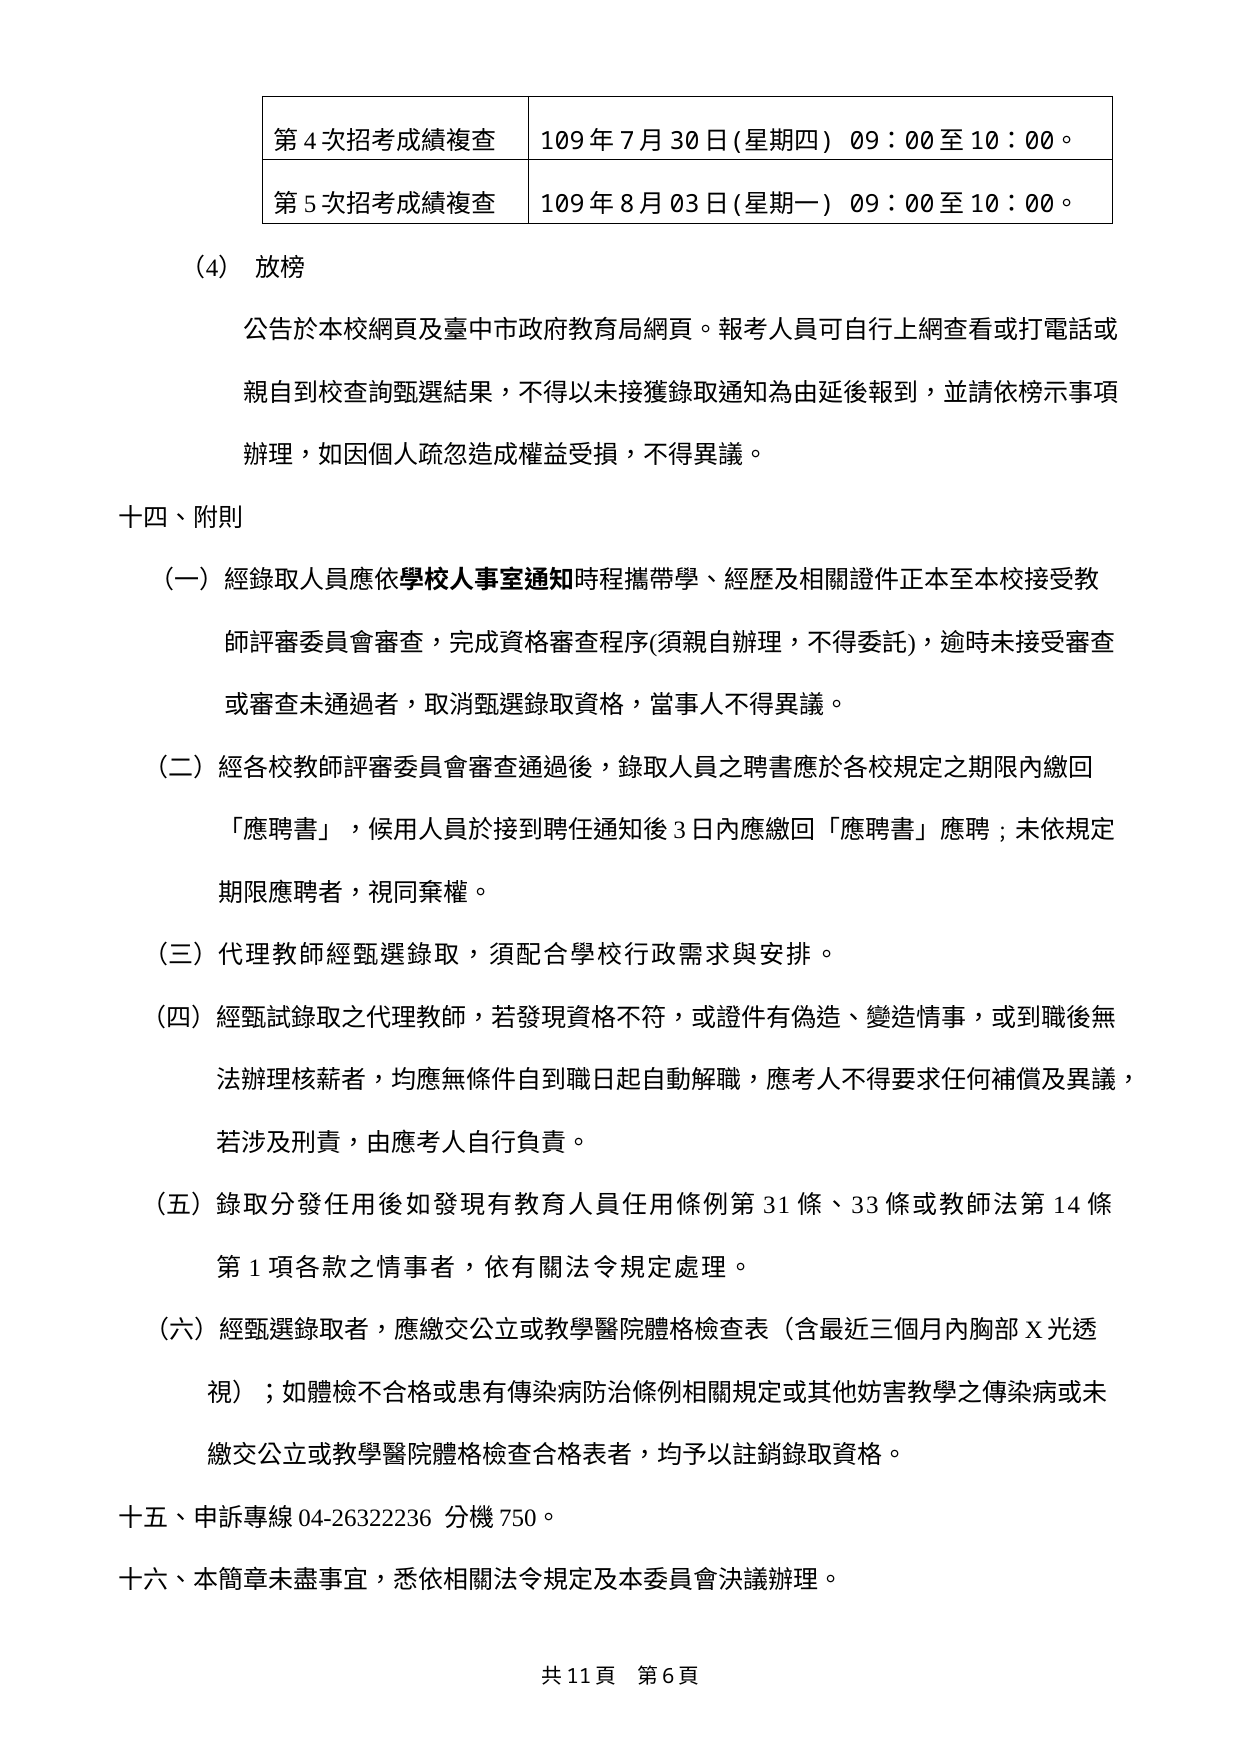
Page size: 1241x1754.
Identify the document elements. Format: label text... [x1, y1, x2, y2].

text （二）經各校教師評審委員會審查通過後，錄取人員之聘書應於各校規定之期限內繳回「應聘書」，候用人員於接到聘任通知後3日內應繳回「應聘書」應聘﹔未依規定期限應聘者，視同棄權。 [143, 724, 1122, 911]
text 公告於本校網頁及臺中市政府教育局網頁。報考人員可自行上網查看或打電話或親自到校查詢甄選結果，不得以未接獲錄取通知為由延後報到，並請依榜示事項辦理，如因個人疏忽造成權益受損，不得異議。 [243, 286, 1122, 474]
text （五）錄取分發任用後如發現有教育人員任用條例第31條、33條或教師法第14條第1項各款之情事者，依有關法令規定處理。 [141, 1161, 1122, 1286]
text 十四、附則 [118, 474, 1122, 536]
text 十六、本簡章未盡事宜，悉依相關法令規定及本委員會決議辦理。 [118, 1536, 1122, 1599]
list 放榜 [181, 224, 1122, 286]
table_cell 第5次招考成績複查 [263, 160, 528, 223]
table_cell 109年8月03日(星期一) 09：00至10：00。 [529, 160, 1112, 223]
text 十五、申訴專線04-26322236 分機750。 [118, 1474, 1122, 1536]
text （四）經甄試錄取之代理教師，若發現資格不符，或證件有偽造、變造情事，或到職後無法辦理核薪者，均應無條件自到職日起自動解職，應考人不得要求任何補償及異議，若涉及刑責，由應考人自行負責。 [141, 974, 1122, 1161]
text （一）經錄取人員應依學校人事室通知時程攜帶學、經歷及相關證件正本至本校接受教師評審委員會審查，完成資格審查程序(須親自辦理，不得委託)，逾時未接受審查或審查未通過者，取消甄選錄取資格，當事人不得異議。 [149, 536, 1122, 724]
table_cell 第4次招考成績複查 [263, 97, 528, 159]
table_cell 109年7月30日(星期四) 09：00至10：00。 [529, 97, 1112, 159]
text （三）代理教師經甄選錄取，須配合學校行政需求與安排。 [118, 911, 1122, 974]
text （六）經甄選錄取者，應繳交公立或教學醫院體格檢查表（含最近三個月內胸部X光透視）；如體檢不合格或患有傳染病防治條例相關規定或其他妨害教學之傳染病或未繳交公立或教學醫院體格檢查合格表者，均予以註銷錄取資格。 [144, 1286, 1122, 1474]
